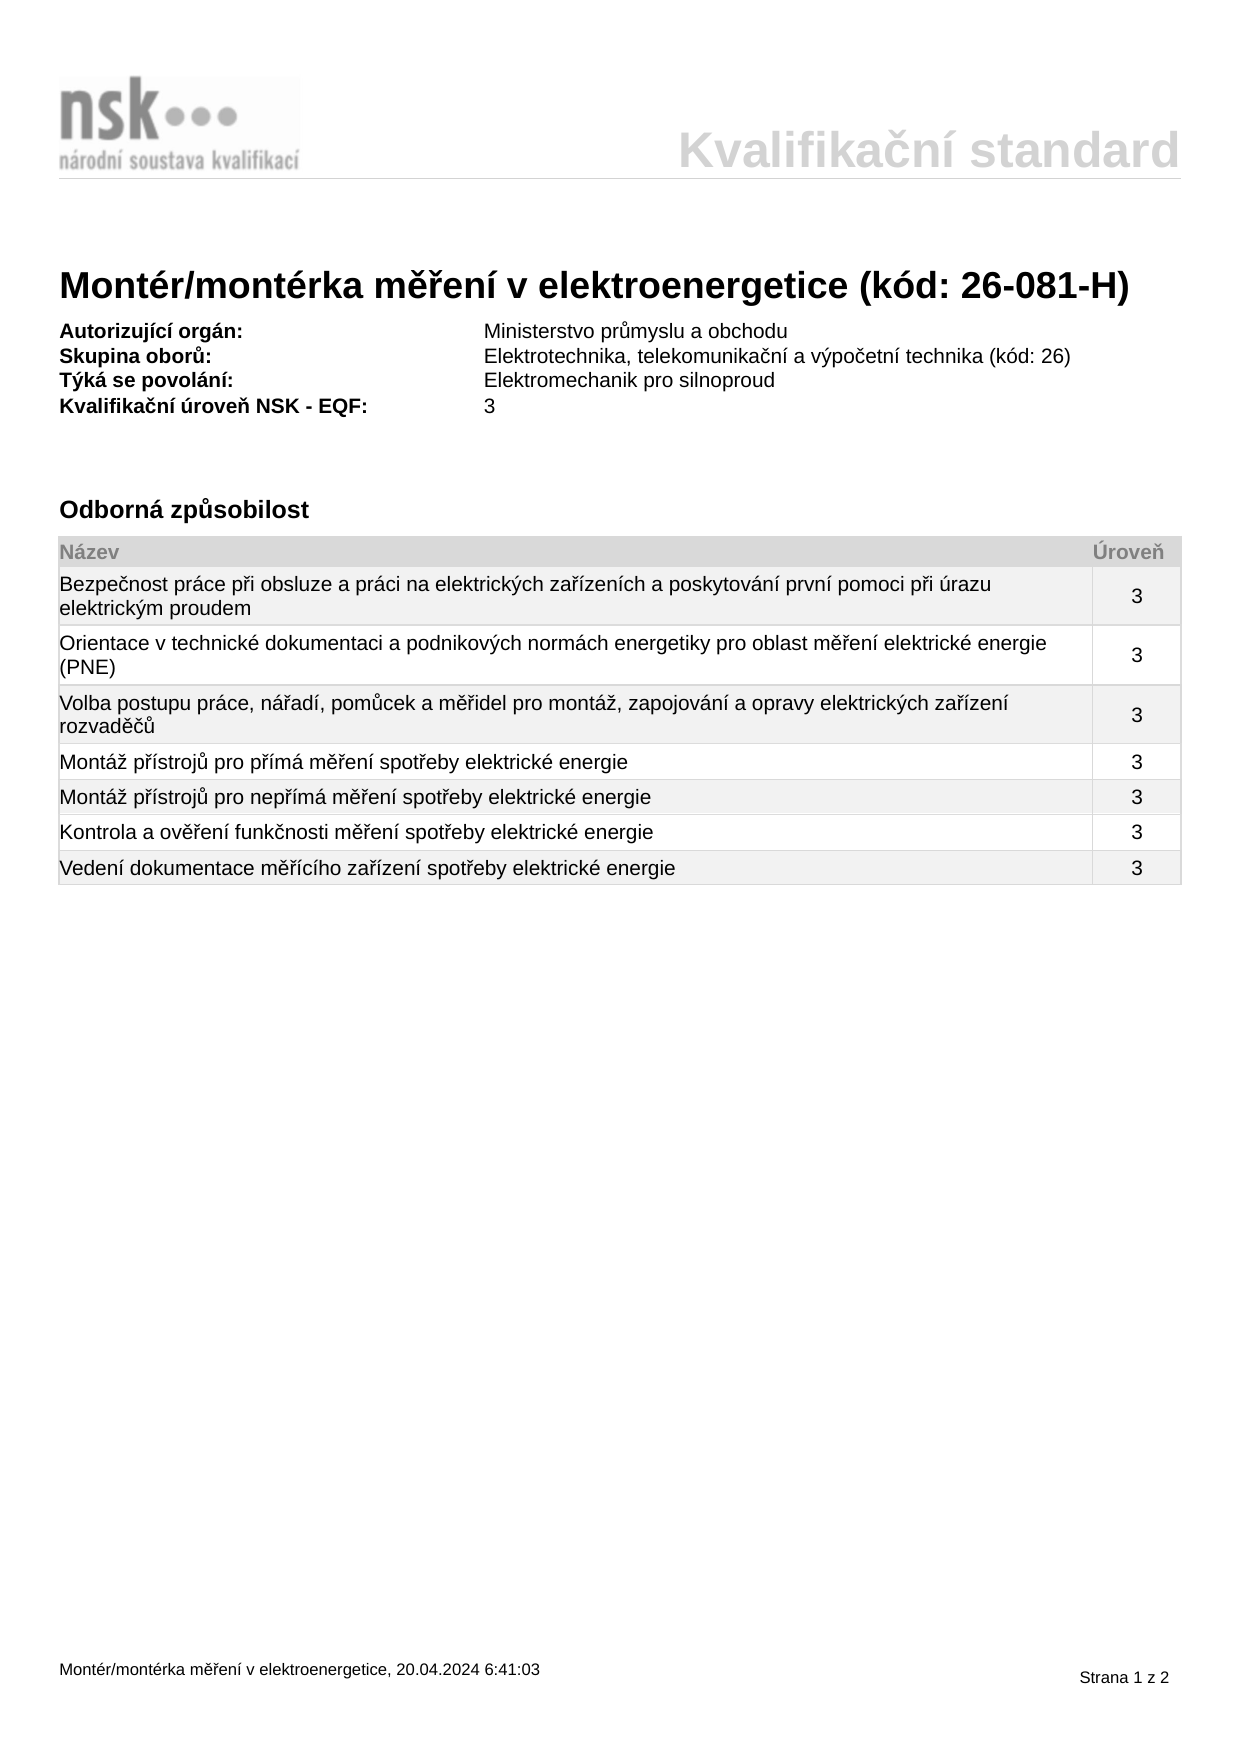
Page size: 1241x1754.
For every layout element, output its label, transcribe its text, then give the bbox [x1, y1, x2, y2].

table_cell [626, 1184, 862, 1422]
table_cell [1093, 307, 1169, 319]
table_cell [862, 196, 1093, 224]
table_cell Montér/montérka měření v elektroenergetice, 20.04.2024 6:41:03 [59, 1660, 862, 1696]
table_cell Vedení dokumentace měřícího zařízení spotřeby elektrické energie [60, 851, 1092, 884]
table_cell [620, 307, 626, 319]
table_cell Skupina oborů: [59, 344, 483, 368]
table_cell Orientace v technické dokumentaci a podnikových normách energetiky pro oblast měření elektrické energie (PNE) [60, 626, 1092, 684]
table_cell [59, 172, 483, 178]
table_cell [1169, 196, 1181, 224]
table_cell [626, 196, 862, 224]
table_cell [59, 418, 483, 489]
table_cell [620, 418, 626, 489]
table_cell [626, 1423, 862, 1659]
table_cell [484, 524, 620, 536]
table_header Kvalifikační standard [626, 59, 1181, 178]
table_cell 3 [1093, 686, 1180, 743]
table_cell [59, 885, 483, 1184]
table_cell 3 [1093, 626, 1180, 684]
table_cell [1169, 307, 1181, 319]
table_cell [862, 307, 1093, 319]
table_cell [1169, 1184, 1181, 1422]
table_cell [862, 1184, 1093, 1422]
table_cell [862, 524, 1093, 536]
table_cell [626, 524, 862, 536]
table_cell Úroveň [1093, 537, 1180, 566]
table_cell [862, 1423, 1093, 1659]
table_cell [1169, 418, 1181, 489]
table_header [621, 59, 626, 172]
table_cell Kvalifikační úroveň NSK - EQF: [59, 394, 483, 417]
table_cell [620, 524, 626, 536]
table_cell [620, 196, 626, 224]
table_cell [59, 196, 483, 224]
table_cell Montér/montérka měření v elektroenergetice (kód: 26-081-H) [59, 224, 1181, 307]
picture [58, 59, 621, 172]
table_cell [59, 307, 483, 319]
table_cell [1169, 1660, 1181, 1696]
table_cell Volba postupu práce, nářadí, pomůcek a měřidel pro montáž, zapojování a opravy elektrických zařízení rozvaděčů [60, 686, 1092, 743]
table_cell [626, 418, 862, 489]
table_cell Týká se povolání: [59, 368, 483, 392]
table_cell [484, 196, 620, 224]
table_cell [484, 172, 620, 178]
table_cell Strana 1 z 2 [862, 1660, 1169, 1696]
table_cell [1093, 885, 1169, 1184]
table_cell Bezpečnost práce při obsluze a práci na elektrických zařízeních a poskytování první pomoci při úrazu elektrickým proudem [60, 567, 1092, 624]
table_cell [59, 179, 1181, 196]
table_cell [484, 1423, 620, 1659]
table_cell Elektromechanik pro silnoproud [484, 368, 1181, 393]
table_cell Odborná způsobilost [59, 489, 1181, 524]
table_cell [620, 1184, 626, 1422]
table_cell 3 [1093, 744, 1180, 779]
table_cell [1093, 196, 1169, 224]
table_cell [484, 307, 620, 319]
table_cell [484, 418, 620, 489]
table_cell [620, 1423, 626, 1659]
table_cell [1093, 524, 1169, 536]
table_cell Montáž přístrojů pro nepřímá měření spotřeby elektrické energie [60, 780, 1092, 813]
table_cell Montáž přístrojů pro přímá měření spotřeby elektrické energie [60, 744, 1092, 779]
table_cell [59, 1184, 483, 1422]
table_cell 3 [1093, 851, 1180, 884]
table_cell 3 [1093, 815, 1180, 849]
table_cell [1093, 1184, 1169, 1422]
table_cell [626, 885, 862, 1184]
table_cell [1169, 885, 1181, 1184]
table_cell Ministerstvo průmyslu a obchodu [484, 319, 1181, 344]
table_cell [1169, 524, 1181, 536]
table_cell Autorizující orgán: [59, 319, 483, 343]
table_cell Název [60, 537, 1092, 566]
table_cell [862, 885, 1093, 1184]
table_cell [484, 885, 620, 1184]
table_cell [1169, 1423, 1181, 1659]
table_cell [59, 524, 483, 536]
table_cell [862, 418, 1093, 489]
table_cell [620, 885, 626, 1184]
table_cell [626, 307, 862, 319]
table_cell 3 [484, 394, 1181, 417]
table_cell [59, 1423, 483, 1659]
table_cell Kontrola a ověření funkčnosti měření spotřeby elektrické energie [60, 815, 1092, 849]
table_cell [1093, 418, 1169, 489]
table_cell Elektrotechnika, telekomunikační a výpočetní technika (kód: 26) [484, 344, 1181, 368]
table_cell [484, 1184, 620, 1422]
table_cell 3 [1093, 567, 1180, 624]
table_cell [1093, 1423, 1169, 1659]
table_cell 3 [1093, 780, 1180, 813]
